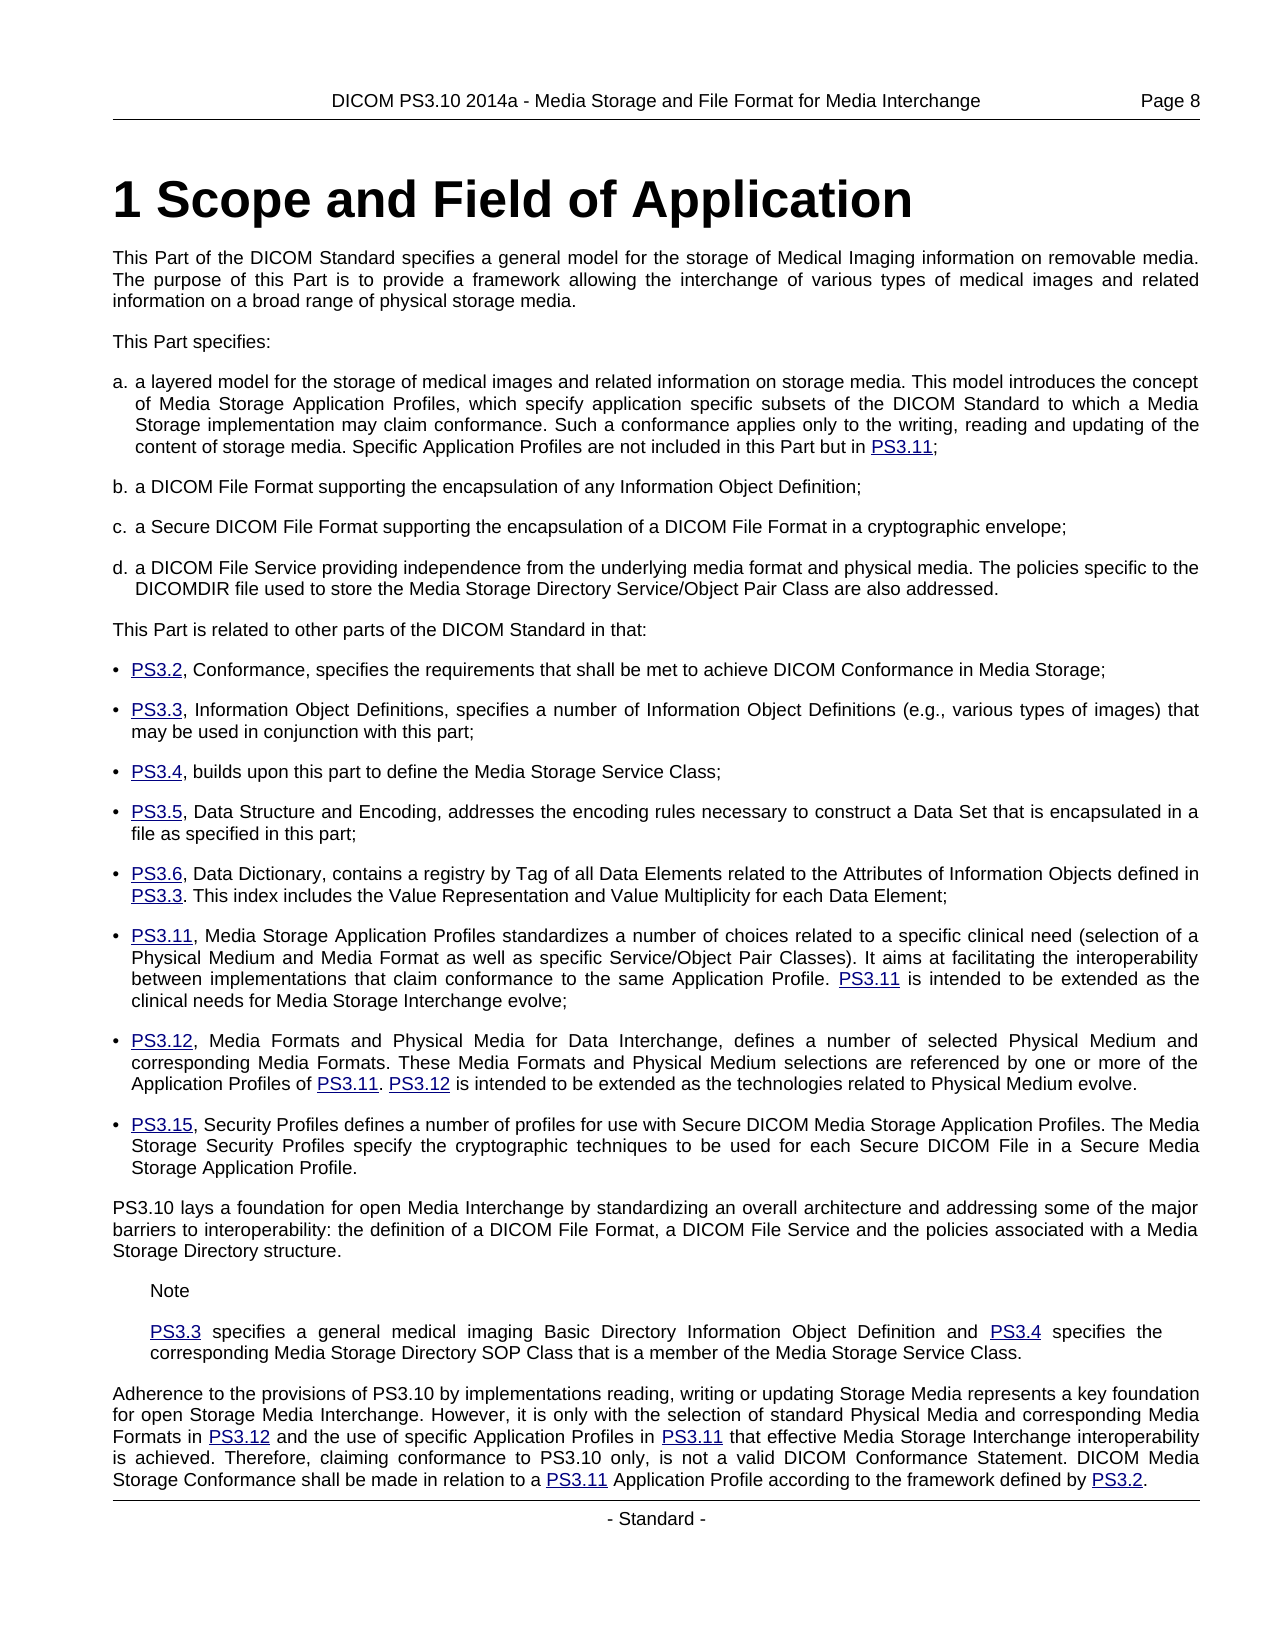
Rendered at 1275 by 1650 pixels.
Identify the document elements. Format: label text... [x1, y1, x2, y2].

list a layered model for the storage of medical images and related information on storage media. This model introduces the concept of Media Storage Application Profiles, which specify application specific subsets of the DICOM Standard to which a Media Storage implementation may claim conformance. Such a conformance applies only to the writing, reading and updating of the content of storage media. Specific Application Profiles are not included in this Part but in PS3.11; [112, 371, 1200, 457]
text This Part of the DICOM Standard specifies a general model for the storage of Medical Imaging information on removable media. The purpose of this Part is to provide a framework allowing the interchange of various types of medical images and related information on a broad range of physical storage media. [112, 247, 1200, 312]
text This Part specifies: [112, 331, 1200, 352]
list PS3.6, Data Dictionary, contains a registry by Tag of all Data Elements related to the Attributes of Information Objects defined in PS3.3. This index includes the Value Representation and Value Multiplicity for each Data Element; [112, 863, 1200, 906]
list a Secure DICOM File Format supporting the encapsulation of a DICOM File Format in a cryptographic envelope; [112, 516, 1200, 538]
list PS3.3, Information Object Definitions, specifies a number of Information Object Definitions (e.g., various types of images) that may be used in conjunction with this part; [112, 699, 1200, 742]
list PS3.15, Security Profiles defines a number of profiles for use with Secure DICOM Media Storage Application Profiles. The Media Storage Security Profiles specify the cryptographic techniques to be used for each Secure DICOM File in a Secure Media Storage Application Profile. [112, 1113, 1200, 1178]
list PS3.5, Data Structure and Encoding, addresses the encoding rules necessary to construct a Data Set that is encapsulated in a file as specified in this part; [112, 801, 1200, 844]
text PS3.3 specifies a general medical imaging Basic Directory Information Object Definition and PS3.4 specifies the corresponding Media Storage Directory SOP Class that is a member of the Media Storage Service Class. [150, 1321, 1162, 1364]
list PS3.4, builds upon this part to define the Media Storage Service Class; [112, 761, 1200, 782]
text This Part is related to other parts of the DICOM Standard in that: [112, 618, 1200, 640]
text 1 Scope and Field of Application [112, 169, 1200, 228]
text PS3.10 lays a foundation for open Media Interchange by standardizing an overall architecture and addressing some of the major barriers to interoperability: the definition of a DICOM File Format, a DICOM File Service and the policies associated with a Media Storage Directory structure. [112, 1197, 1200, 1261]
text Adherence to the provisions of PS3.10 by implementations reading, writing or updating Storage Media represents a key foundation for open Storage Media Interchange. However, it is only with the selection of standard Physical Media and corresponding Media Formats in PS3.12 and the use of specific Application Profiles in PS3.11 that effective Media Storage Interchange interoperability is achieved. Therefore, claiming conformance to PS3.10 only, is not a valid DICOM Conformance Statement. DICOM Media Storage Conformance shall be made in relation to a PS3.11 Application Profile according to the framework defined by PS3.2. [112, 1382, 1200, 1490]
list a DICOM File Service providing independence from the underlying media format and physical media. The policies specific to the DICOMDIR file used to store the Media Storage Directory Service/Object Pair Class are also addressed. [112, 556, 1200, 599]
list PS3.2, Conformance, specifies the requirements that shall be met to achieve DICOM Conformance in Media Storage; [112, 659, 1200, 680]
list a DICOM File Format supporting the encapsulation of any Information Object Definition; [112, 476, 1200, 497]
text Note [150, 1280, 1162, 1302]
list PS3.12, Media Formats and Physical Media for Data Interchange, defines a number of selected Physical Medium and corresponding Media Formats. These Media Formats and Physical Medium selections are referenced by one or more of the Application Profiles of PS3.11. PS3.12 is intended to be extended as the technologies related to Physical Medium evolve. [112, 1030, 1200, 1094]
list PS3.11, Media Storage Application Profiles standardizes a number of choices related to a specific clinical need (selection of a Physical Medium and Media Format as well as specific Service/Object Pair Classes). It aims at facilitating the interoperability between implementations that claim conformance to the same Application Profile. PS3.11 is intended to be extended as the clinical needs for Media Storage Interchange evolve; [112, 925, 1200, 1011]
